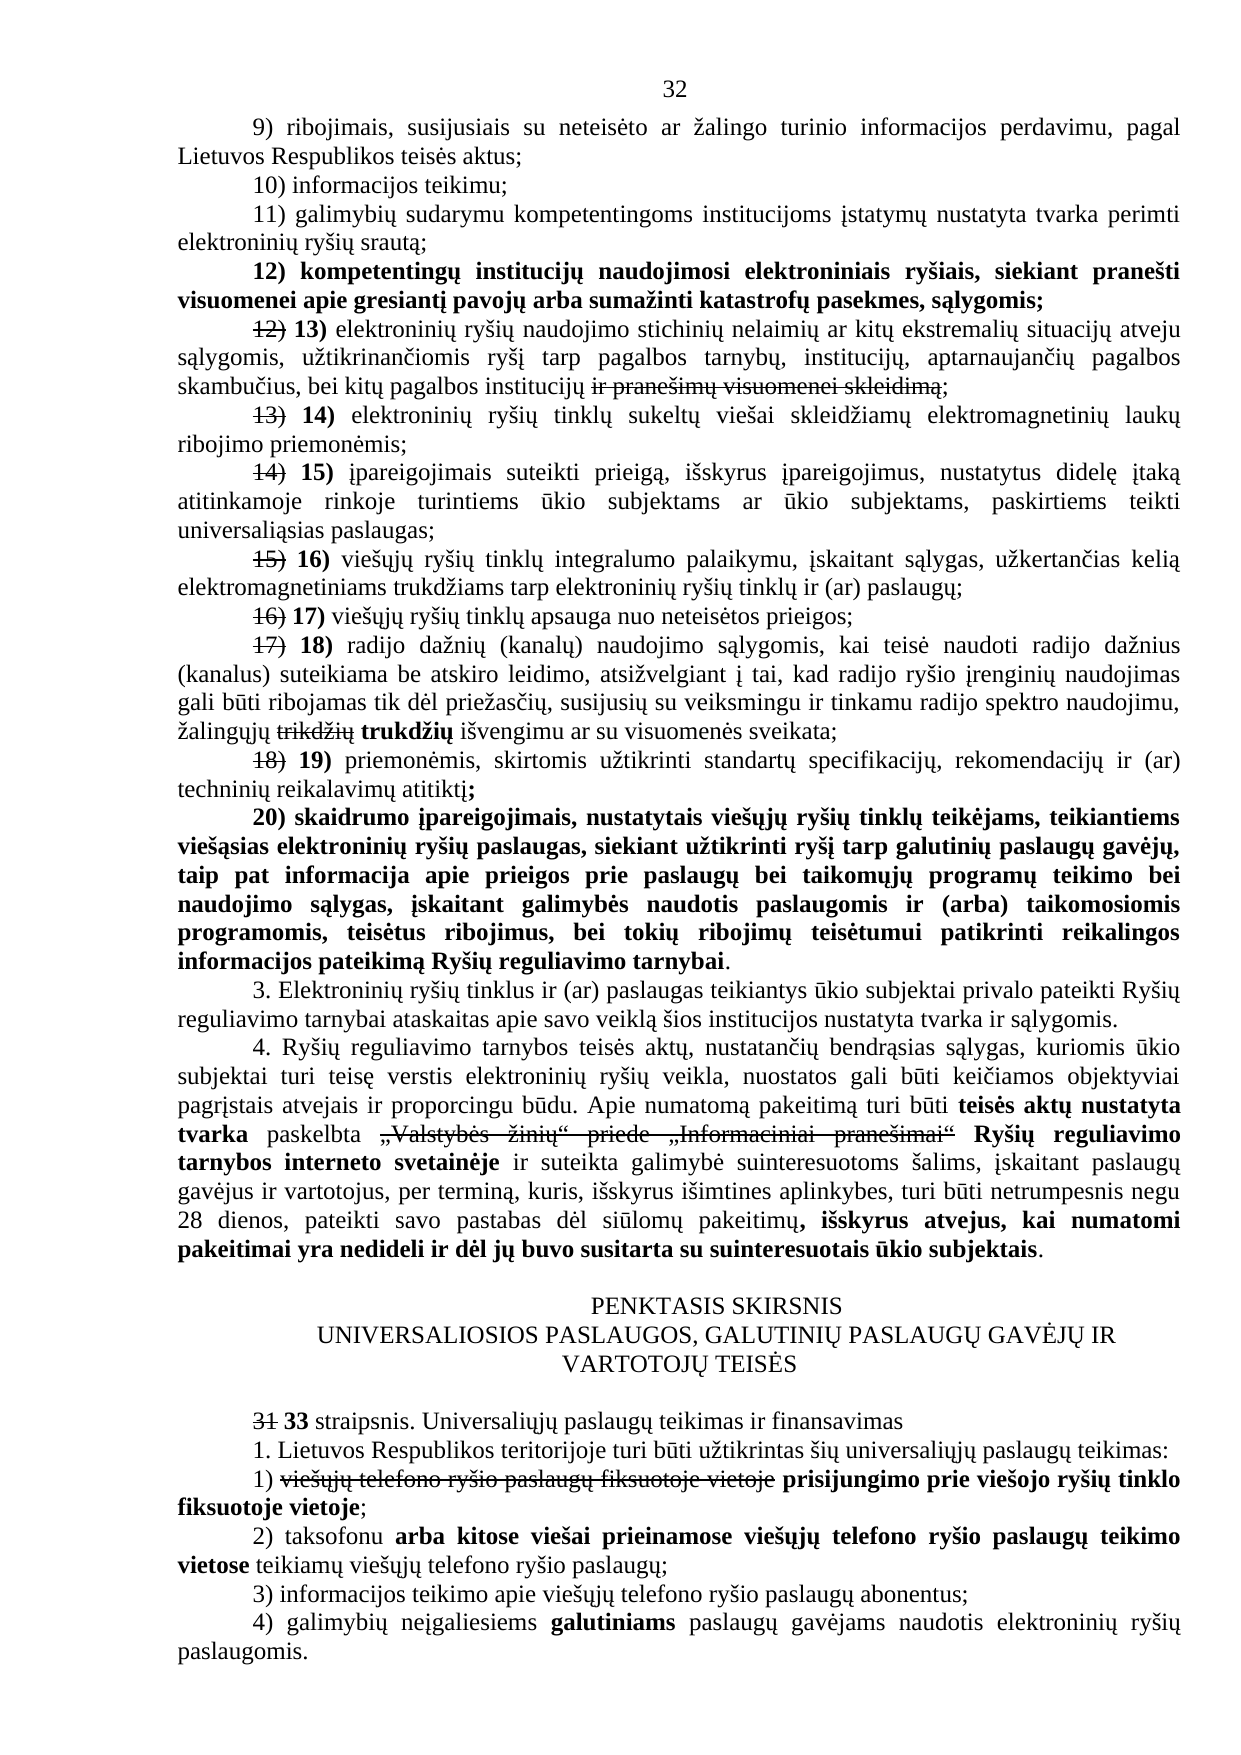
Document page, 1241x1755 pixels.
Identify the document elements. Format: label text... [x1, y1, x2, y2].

text 3) informacijos teikimo apie viešųjų telefono ryšio paslaugų abonentus; [177, 1579, 1181, 1607]
text 3. Elektroninių ryšių tinklus ir (ar) paslaugas teikiantys ūkio subjektai privalo pateikti Ryšių reguliavimo tarnybai ataskaitas apie savo veiklą šios institucijos nustatyta tvarka ir sąlygomis. [177, 975, 1181, 1032]
text 12) 13) elektroninių ryšių naudojimo stichinių nelaimių ar kitų ekstremalių situacijų atveju sąlygomis, užtikrinančiomis ryšį tarp pagalbos tarnybų, institucijų, aptarnaujančių pagalbos skambučius, bei kitų pagalbos institucijų ir pranešimų visuomenei skleidimą; [177, 314, 1181, 400]
text 10) informacijos teikimu; [177, 170, 1181, 199]
text Penktasis skirsnis [177, 1291, 1181, 1320]
text 4) galimybių neįgaliesiems galutiniams paslaugų gavėjams naudotis elektroninių ryšių paslaugomis. [177, 1607, 1181, 1665]
text 15) 16) viešųjų ryšių tinklų integralumo palaikymu, įskaitant sąlygas, užkertančias kelią elektromagnetiniams trukdžiams tarp elektroninių ryšių tinklų ir (ar) paslaugų; [177, 544, 1181, 601]
text 16) 17) viešųjų ryšių tinklų apsauga nuo neteisėtos prieigos; [177, 601, 1181, 630]
text 11) galimybių sudarymu kompetentingoms institucijoms įstatymų nustatyta tvarka perimti elektroninių ryšių srautą; [177, 199, 1181, 256]
text 31 33 straipsnis. Universaliųjų paslaugų teikimas ir finansavimas [177, 1406, 1181, 1435]
text 17) 18) radijo dažnių (kanalų) naudojimo sąlygomis, kai teisė naudoti radijo dažnius (kanalus) suteikiama be atskiro leidimo, atsižvelgiant į tai, kad radijo ryšio įrenginių naudojimas gali būti ribojamas tik dėl priežasčių, susijusių su veiksmingu ir tinkamu radijo spektro naudojimu, žalingųjų trikdžių trukdžių išvengimu ar su visuomenės sveikata; [177, 630, 1181, 745]
text 4. Ryšių reguliavimo tarnybos teisės aktų, nustatančių bendrąsias sąlygas, kuriomis ūkio subjektai turi teisę verstis elektroninių ryšių veikla, nuostatos gali būti keičiamos objektyviai pagrįstais atvejais ir proporcingu būdu. Apie numatomą pakeitimą turi būti teisės aktų nustatyta tvarka paskelbta „Valstybės žinių“ priede „Informaciniai pranešimai“ Ryšių reguliavimo tarnybos interneto svetainėje ir suteikta galimybė suinteresuotoms šalims, įskaitant paslaugų gavėjus ir vartotojus, per terminą, kuris, išskyrus išimtines aplinkybes, turi būti netrumpesnis negu 28 dienos, pateikti savo pastabas dėl siūlomų pakeitimų, išskyrus atvejus, kai numatomi pakeitimai yra nedideli ir dėl jų buvo susitarta su suinteresuotais ūkio subjektais. [177, 1032, 1181, 1262]
text 1) viešųjų telefono ryšio paslaugų fiksuotoje vietoje prisijungimo prie viešojo ryšių tinklo fiksuotoje vietoje; [177, 1464, 1181, 1521]
text 1. Lietuvos Respublikos teritorijoje turi būti užtikrintas šių universaliųjų paslaugų teikimas: [177, 1435, 1181, 1464]
text 2) taksofonu arba kitose viešai prieinamose viešųjų telefono ryšio paslaugų teikimo vietose teikiamų viešųjų telefono ryšio paslaugų; [177, 1521, 1181, 1579]
text UNIVERSALIOSIOS PASLAUGOS, GALUTINIŲ PASLAUGŲ GAVĖJŲ IR VARTOTOJŲ TEISĖS [177, 1320, 1181, 1377]
text 20) skaidrumo įpareigojimais, nustatytais viešųjų ryšių tinklų teikėjams, teikiantiems viešąsias elektroninių ryšių paslaugas, siekiant užtikrinti ryšį tarp galutinių paslaugų gavėjų, taip pat informacija apie prieigos prie paslaugų bei taikomųjų programų teikimo bei naudojimo sąlygas, įskaitant galimybės naudotis paslaugomis ir (arba) taikomosiomis programomis, teisėtus ribojimus, bei tokių ribojimų teisėtumui patikrinti reikalingos informacijos pateikimą Ryšių reguliavimo tarnybai. [177, 802, 1181, 975]
text 9) ribojimais, susijusiais su neteisėto ar žalingo turinio informacijos perdavimu, pagal Lietuvos Respublikos teisės aktus; [177, 112, 1181, 170]
text 14) 15) įpareigojimais suteikti prieigą, išskyrus įpareigojimus, nustatytus didelę įtaką atitinkamoje rinkoje turintiems ūkio subjektams ar ūkio subjektams, paskirtiems teikti universaliąsias paslaugas; [177, 457, 1181, 544]
text 18) 19) priemonėmis, skirtomis užtikrinti standartų specifikacijų, rekomendacijų ir (ar) techninių reikalavimų atitiktį; [177, 745, 1181, 802]
text 13) 14) elektroninių ryšių tinklų sukeltų viešai skleidžiamų elektromagnetinių laukų ribojimo priemonėmis; [177, 400, 1181, 457]
text 12) kompetentingų institucijų naudojimosi elektroniniais ryšiais, siekiant pranešti visuomenei apie gresiantį pavojų arba sumažinti katastrofų pasekmes, sąlygomis; [177, 256, 1181, 314]
